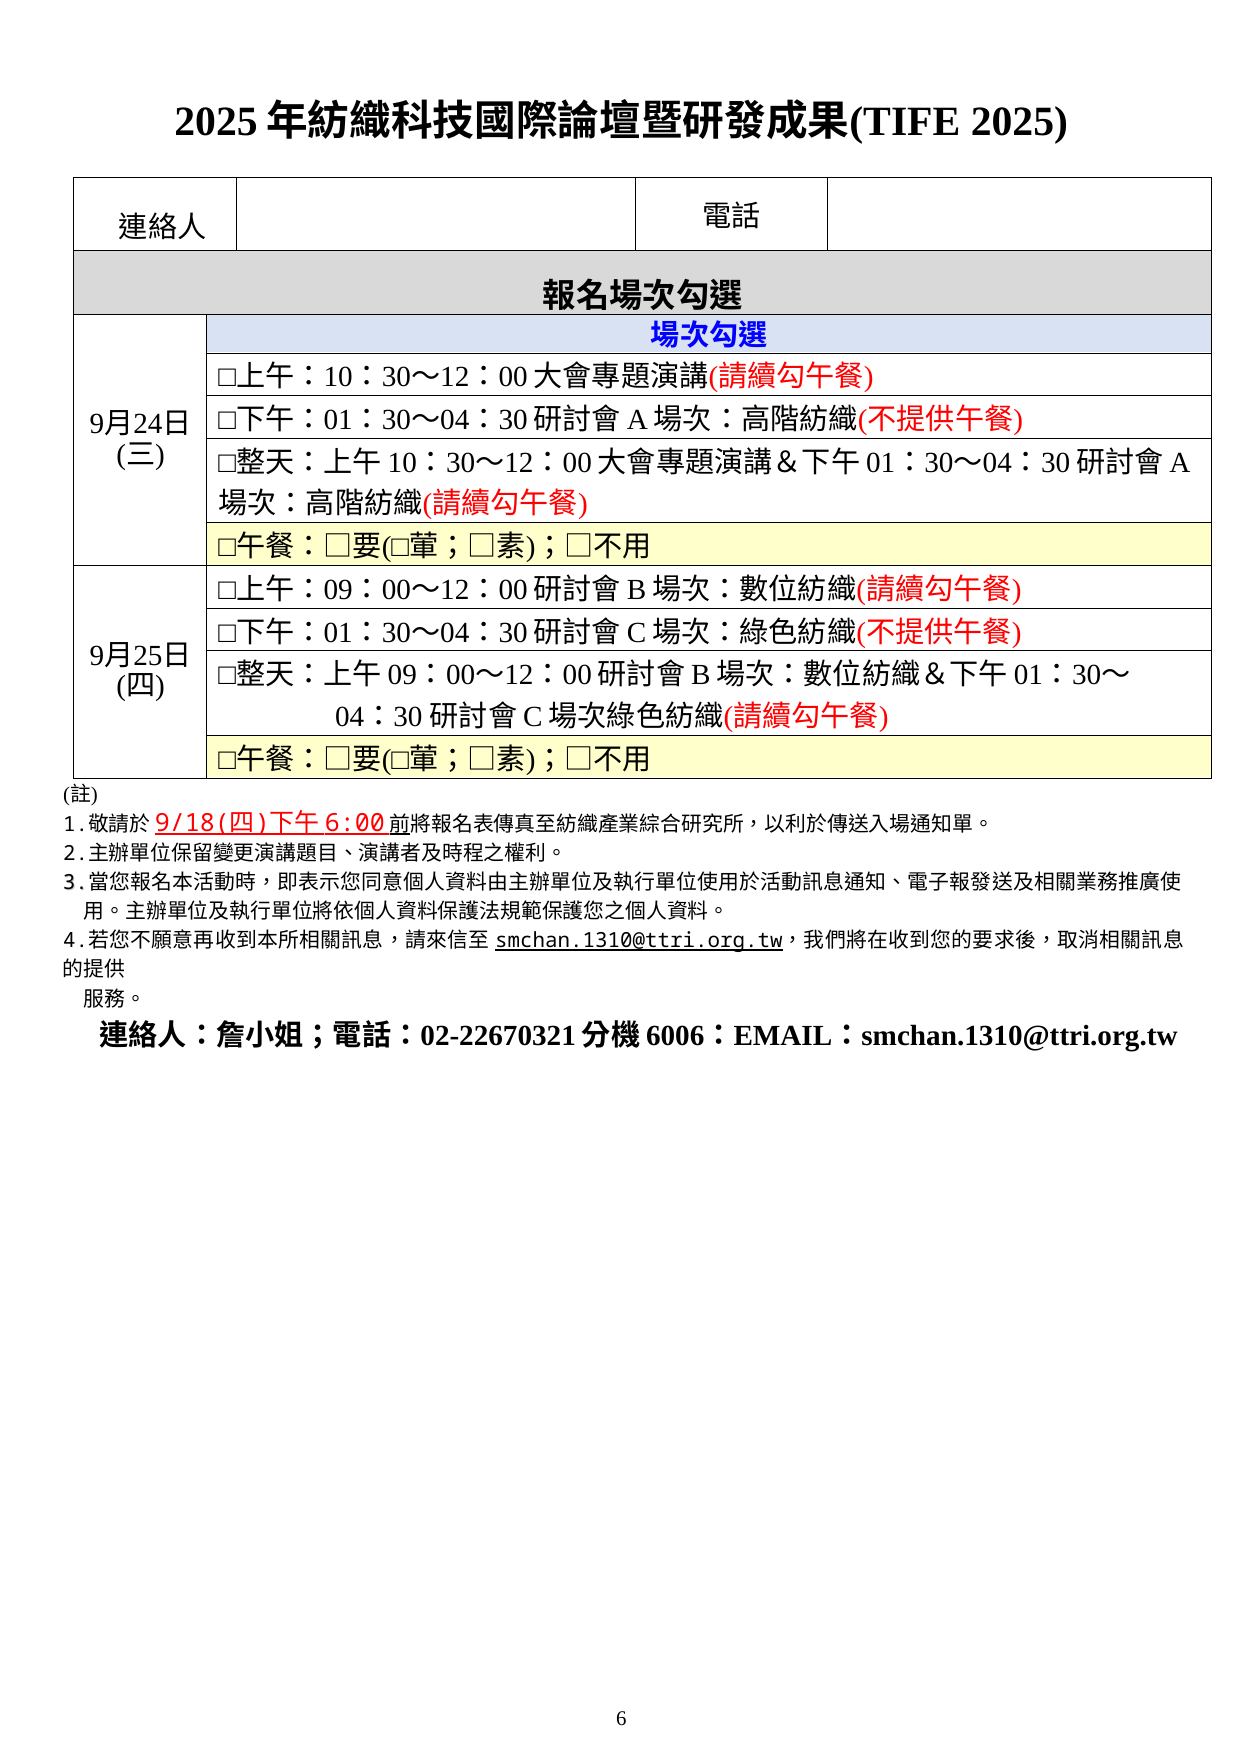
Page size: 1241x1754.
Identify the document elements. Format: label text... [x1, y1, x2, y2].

text 連絡人：詹小姐；電話：02-22670321分機6006：EMAIL：smchan.1310@ttri.org.tw [77, 1012, 1199, 1053]
table_cell 場次勾選 [207, 315, 1211, 352]
table_cell [828, 178, 1211, 250]
table_cell 9月25日 (四) [74, 566, 206, 777]
table_cell □上午：09：00～12：00研討會B場次：數位紡織(請續勾午餐) [207, 566, 1211, 608]
text 3.當您報名本活動時，即表示您同意個人資料由主辦單位及執行單位使用於活動訊息通知、電子報發送及相關業務推廣使用。主辦單位及執行單位將依個人資料保護法規範保護您之個人資料。 [63, 866, 1185, 924]
table_cell □午餐：□要(□葷；□素)；□不用 [207, 736, 1211, 777]
table_cell 9月24日 (三) [74, 315, 206, 565]
table_cell □下午：01：30～04：30研討會C場次：綠色紡織(不提供午餐) [207, 609, 1211, 650]
text 2.主辦單位保留變更演講題目、演講者及時程之權利。 [63, 837, 1185, 866]
text 服務。 [63, 983, 1185, 1012]
table_cell □整天：上午09：00～12：00研討會B場次：數位紡織＆下午01：30～ 04：30 研討會C場次綠色紡織(請續勾午餐) [207, 651, 1211, 735]
table_cell □午餐：□要(□葷；□素)；□不用 [207, 523, 1211, 565]
text 4.若您不願意再收到本所相關訊息，請來信至smchan.1310@ttri.org.tw，我們將在收到您的要求後，取消相關訊息的提供 [63, 924, 1185, 983]
table_cell □上午：10：30～12：00大會專題演講(請續勾午餐) [207, 354, 1211, 395]
table_cell □下午：01：30～04：30研討會A場次：高階紡織(不提供午餐) [207, 396, 1211, 438]
table_cell 連絡人 [74, 178, 236, 250]
table_cell 電話 [636, 178, 827, 250]
table_cell □整天：上午10：30～12：00大會專題演講＆下午01：30～04：30研討會A場次：高階紡織(請續勾午餐) [207, 439, 1211, 522]
table_cell [237, 178, 635, 250]
table_cell 報名場次勾選 [74, 251, 1211, 314]
text 1.敬請於9/18(四)下午6:00前將報名表傳真至紡織產業綜合研究所，以利於傳送入場通知單。 [63, 808, 1185, 837]
text (註) [63, 778, 1199, 808]
